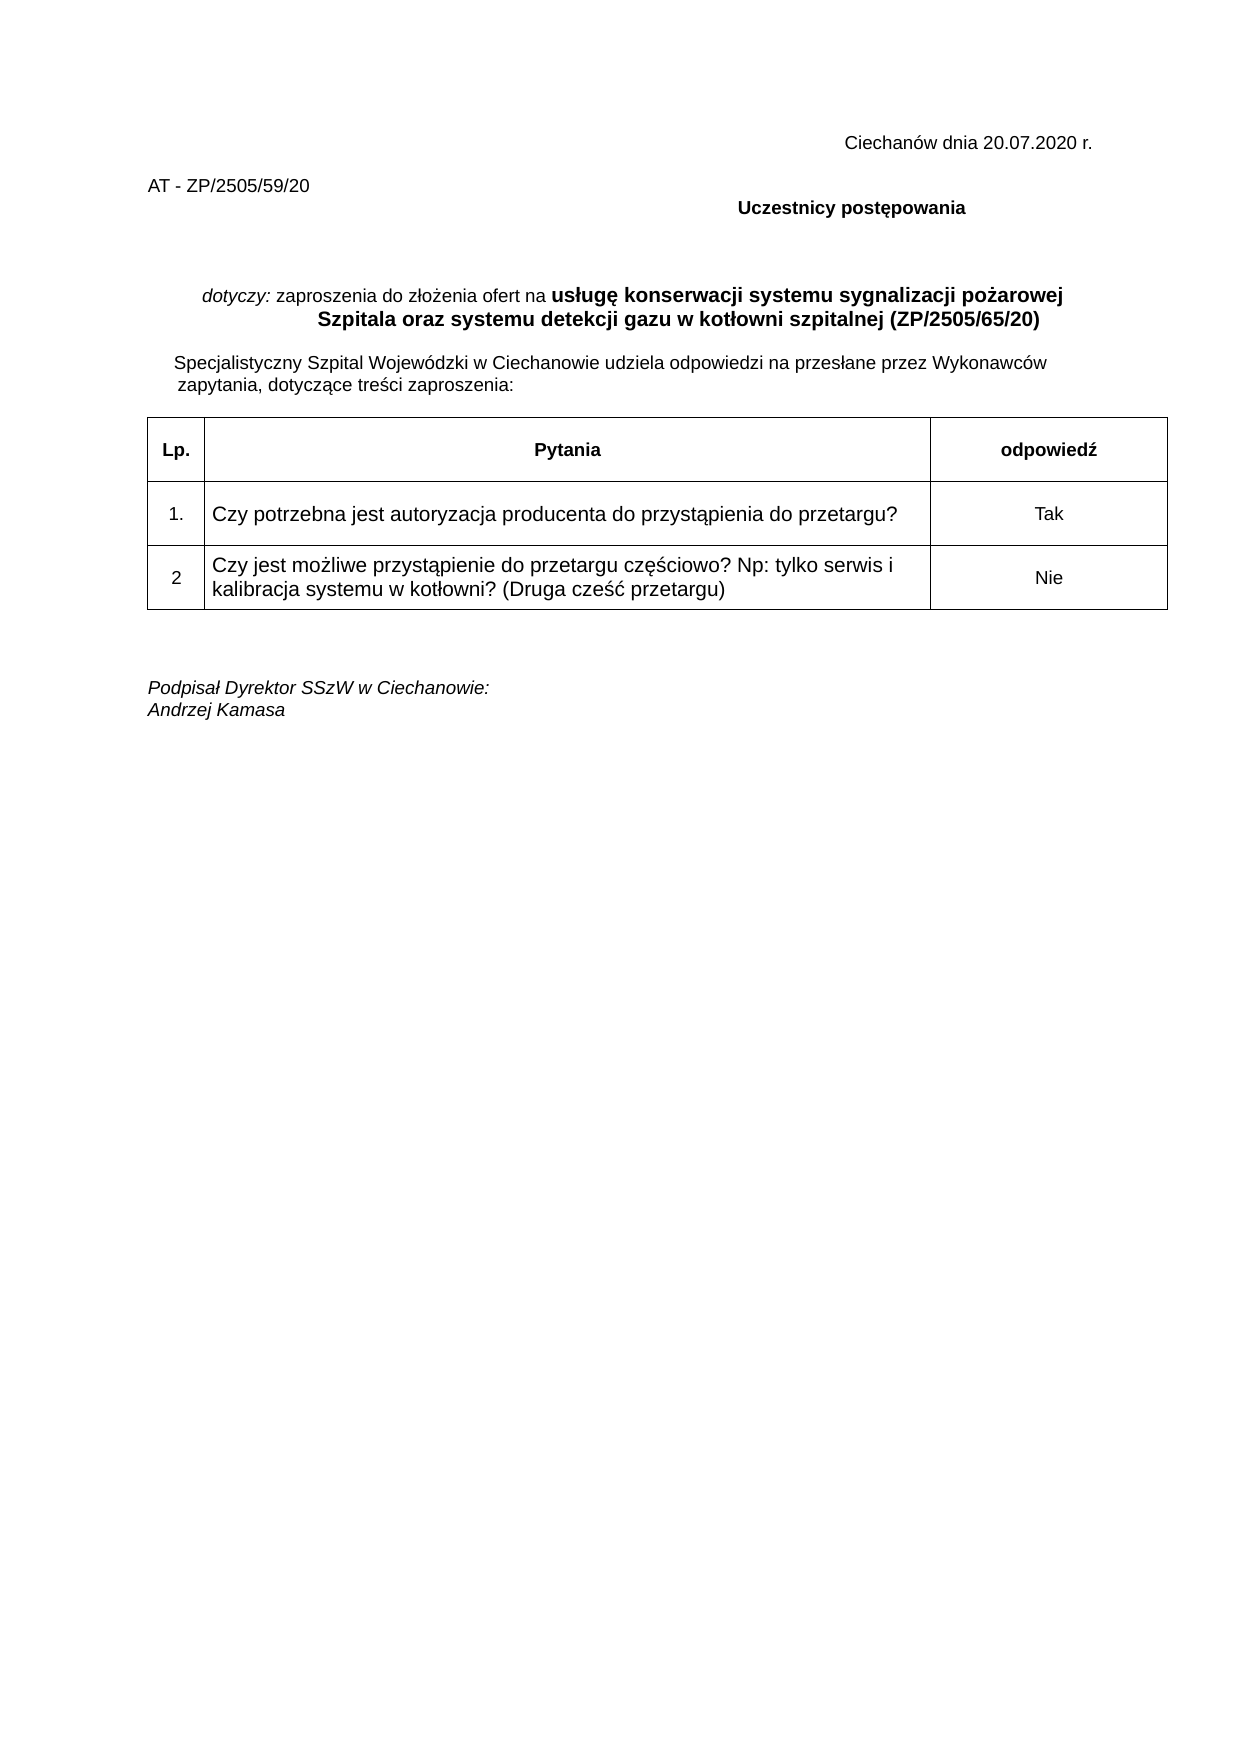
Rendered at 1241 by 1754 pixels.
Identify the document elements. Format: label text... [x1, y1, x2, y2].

table_cell Czy jest możliwe przystąpienie do przetargu częściowo? Np: tylko serwis i kalibracja systemu w kotłowni? (Druga cześć przetargu) [205, 546, 930, 609]
text dotyczy: zaproszenia do złożenia ofert na usługę konserwacji systemu sygnalizacji pożarowej Szpitala oraz systemu detekcji gazu w kotłowni szpitalnej (ZP/2505/65/20) [162, 283, 1092, 331]
table_header Pytania [205, 418, 930, 481]
text AT - ZP/2505/59/20 [148, 175, 1092, 196]
text Uczestnicy postępowania [664, 196, 1092, 218]
table_cell Tak [931, 482, 1167, 545]
table_header Lp. [148, 418, 204, 481]
table_cell 2 [148, 546, 204, 609]
table_cell Czy potrzebna jest autoryzacja producenta do przystąpienia do przetargu? [205, 482, 930, 545]
table_cell 1. [148, 482, 204, 545]
text Ciechanów dnia 20.07.2020 r. [148, 132, 1092, 153]
text Podpisał Dyrektor SSzW w Ciechanowie: [148, 677, 1092, 698]
text Andrzej Kamasa [148, 698, 1092, 720]
text Specjalistyczny Szpital Wojewódzki w Ciechanowie udziela odpowiedzi na przesłane przez Wykonawców zapytania, dotyczące treści zaproszenia: [148, 352, 1092, 395]
table_header odpowiedź [931, 418, 1167, 481]
table_cell Nie [931, 546, 1167, 609]
